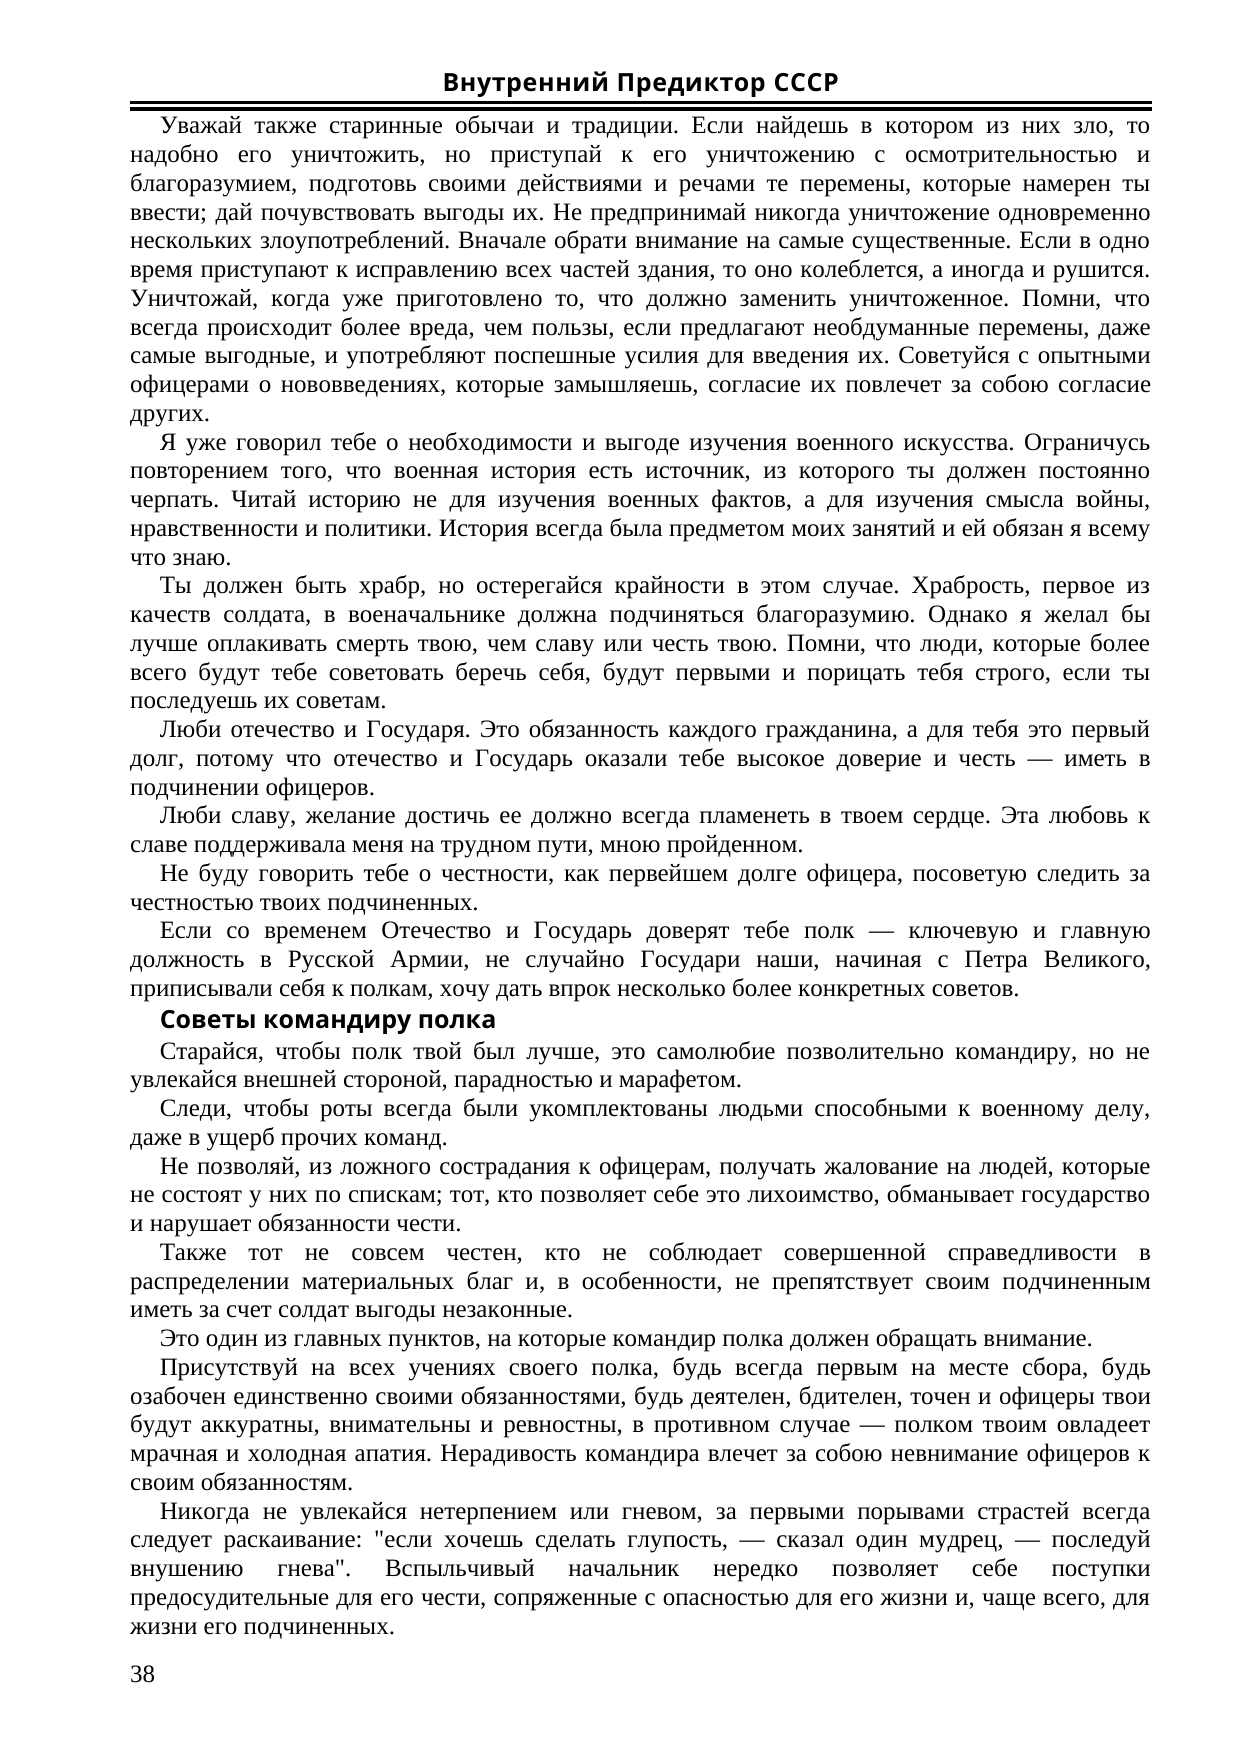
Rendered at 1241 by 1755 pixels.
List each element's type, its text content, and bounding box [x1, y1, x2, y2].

text Также тот не совсем честен, кто не соблюдает совершенной справедливости в распределении материальных благ и, в особенности, не препятствует своим подчиненным иметь за счет солдат выгоды незаконные. [130, 1237, 1152, 1323]
text Люби славу, желание достичь ее должно всегда пламенеть в твоем сердце. Эта любовь к славе поддерживала меня на трудном пути, мною пройденном. [130, 801, 1152, 858]
text Я уже говорил тебе о необходимости и выгоде изучения военного искусства. Ограничусь повторением того, что военная история есть источник, из которого ты должен постоянно черпать. Читай историю не для изучения военных фактов, а для изучения смысла войны, нравственности и политики. История всегда была предметом моих занятий и ей обязан я всему что знаю. [130, 427, 1152, 571]
text Не позволяй, из ложного сострадания к офицерам, получать жалование на людей, которые не состоят у них по спискам; тот, кто позволяет себе это лихоимство, обманывает государство и нарушает обязанности чести. [130, 1151, 1152, 1237]
text Это один из главных пунктов, на которые командир полка должен обращать внимание. [130, 1323, 1152, 1352]
text Уважай также старинные обычаи и традиции. Если найдешь в котором из них зло, то надобно его уничтожить, но приступай к его уничтожению с осмотрительностью и благоразумием, подготовь своими действиями и речами те перемены, которые намерен ты ввести; дай почувствовать выгоды их. Не предпринимай никогда уничтожение одновременно нескольких злоупотреблений. Вначале обрати внимание на самые существенные. Если в одно время приступают к исправлению всех частей здания, то оно колеблется, а иногда и рушится. Уничтожай, когда уже приготовлено то, что должно заменить уничтоженное. Помни, что всегда происходит более вреда, чем пользы, если предлагают необдуманные перемены, даже самые выгодные, и употребляют поспешные усилия для введения их. Советуйся с опытными офицерами о нововведениях, которые замышляешь, согласие их повлечет за собою согласие других. [130, 111, 1152, 427]
text Не буду говорить тебе о честности, как первейшем долге офицера, посоветую следить за честностью твоих подчиненных. [130, 858, 1152, 916]
text Ты должен быть храбр, но остерегайся крайности в этом случае. Храбрость, первое из качеств солдата, в военачальнике должна подчиняться благоразумию. Однако я желал бы лучше оплакивать смерть твою, чем славу или честь твою. Помни, что люди, которые более всего будут тебе советовать беречь себя, будут первыми и порицать тебя строго, если ты последуешь их советам. [130, 571, 1152, 714]
text Старайся, чтобы полк твой был лучше, это самолюбие позволительно командиру, но не увлекайся внешней стороной, парадностью и марафетом. [130, 1036, 1152, 1093]
text Советы командиру полка [130, 1002, 1152, 1036]
text Присутствуй на всех учениях своего полка, будь всегда первым на месте сбора, будь озабочен единственно своими обязанностями, будь деятелен, бдителен, точен и офицеры твои будут аккуратны, внимательны и ревностны, в противном случае — полком твоим овладеет мрачная и холодная апатия. Нерадивость командира влечет за собою невнимание офицеров к своим обязанностям. [130, 1352, 1152, 1496]
text Люби отечество и Государя. Это обязанность каждого гражданина, а для тебя это первый долг, потому что отечество и Государь оказали тебе высокое доверие и честь — иметь в подчинении офицеров. [130, 714, 1152, 801]
text Если со временем Отечество и Государь доверят тебе полк — ключевую и главную должность в Русской Армии, не случайно Государи наши, начиная с Петра Великого, приписывали себя к полкам, хочу дать впрок несколько более конкретных советов. [130, 916, 1152, 1002]
text Никогда не увлекайся нетерпением или гневом, за первыми порывами страстей всегда следует раскаивание: "если хочешь сделать глупость, — сказал один мудрец, — последуй внушению гнева". Вспыльчивый начальник нередко позволяет себе поступки предосудительные для его чести, сопряженные с опасностью для его жизни и, чаще всего, для жизни его подчиненных. [130, 1496, 1152, 1639]
text Следи, чтобы роты всегда были укомплектованы людьми способными к военному делу, даже в ущерб прочих команд. [130, 1093, 1152, 1151]
